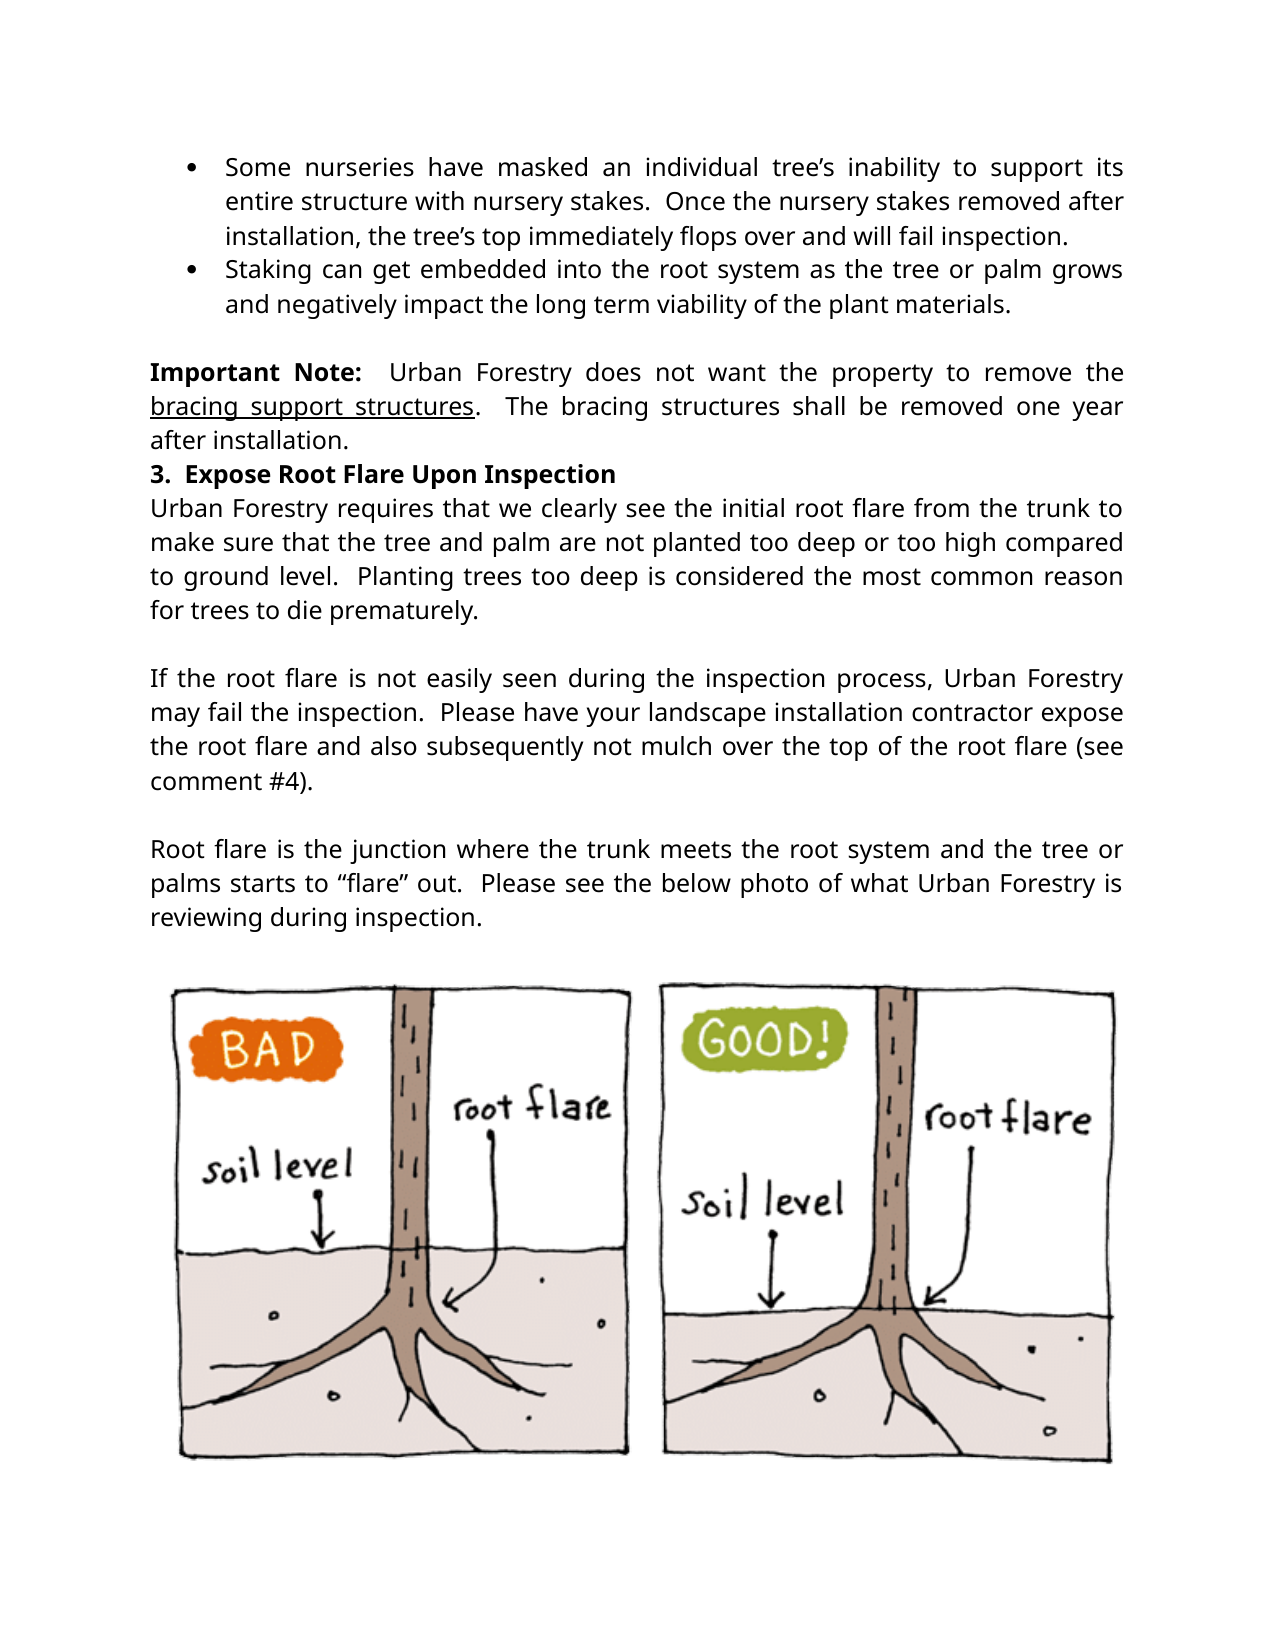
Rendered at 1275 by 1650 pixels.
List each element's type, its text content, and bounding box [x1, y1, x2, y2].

text 3. Expose Root Flare Upon Inspection [150, 457, 1125, 491]
text Root flare is the junction where the trunk meets the root system and the tree or palms starts to “flare” out. Please see the below photo of what Urban Forestry is reviewing during inspection. [150, 831, 1125, 933]
text Urban Forestry requires that we clearly see the initial root flare from the trunk to make sure that the tree and palm are not planted too deep or too high compared to ground level. Planting trees too deep is considered the most common reason for trees to die prematurely. [150, 491, 1125, 627]
text Important Note: Urban Forestry does not want the property to remove the bracing support structures. The bracing structures shall be removed one year after installation. [150, 354, 1125, 457]
list Staking can get embedded into the root system as the tree or palm grows and negatively impact the long term viability of the plant materials. [187, 252, 1125, 320]
text If the root flare is not easily seen during the inspection process, Urban Forestry may fail the inspection. Please have your landscape installation contractor expose the root flare and also subsequently not mulch over the top of the root flare (see comment #4). [150, 661, 1125, 797]
list Some nurseries have masked an individual tree’s inability to support its entire structure with nursery stakes. Once the nursery stakes removed after installation, the tree’s top immediately flops over and will fail inspection. [187, 150, 1125, 252]
